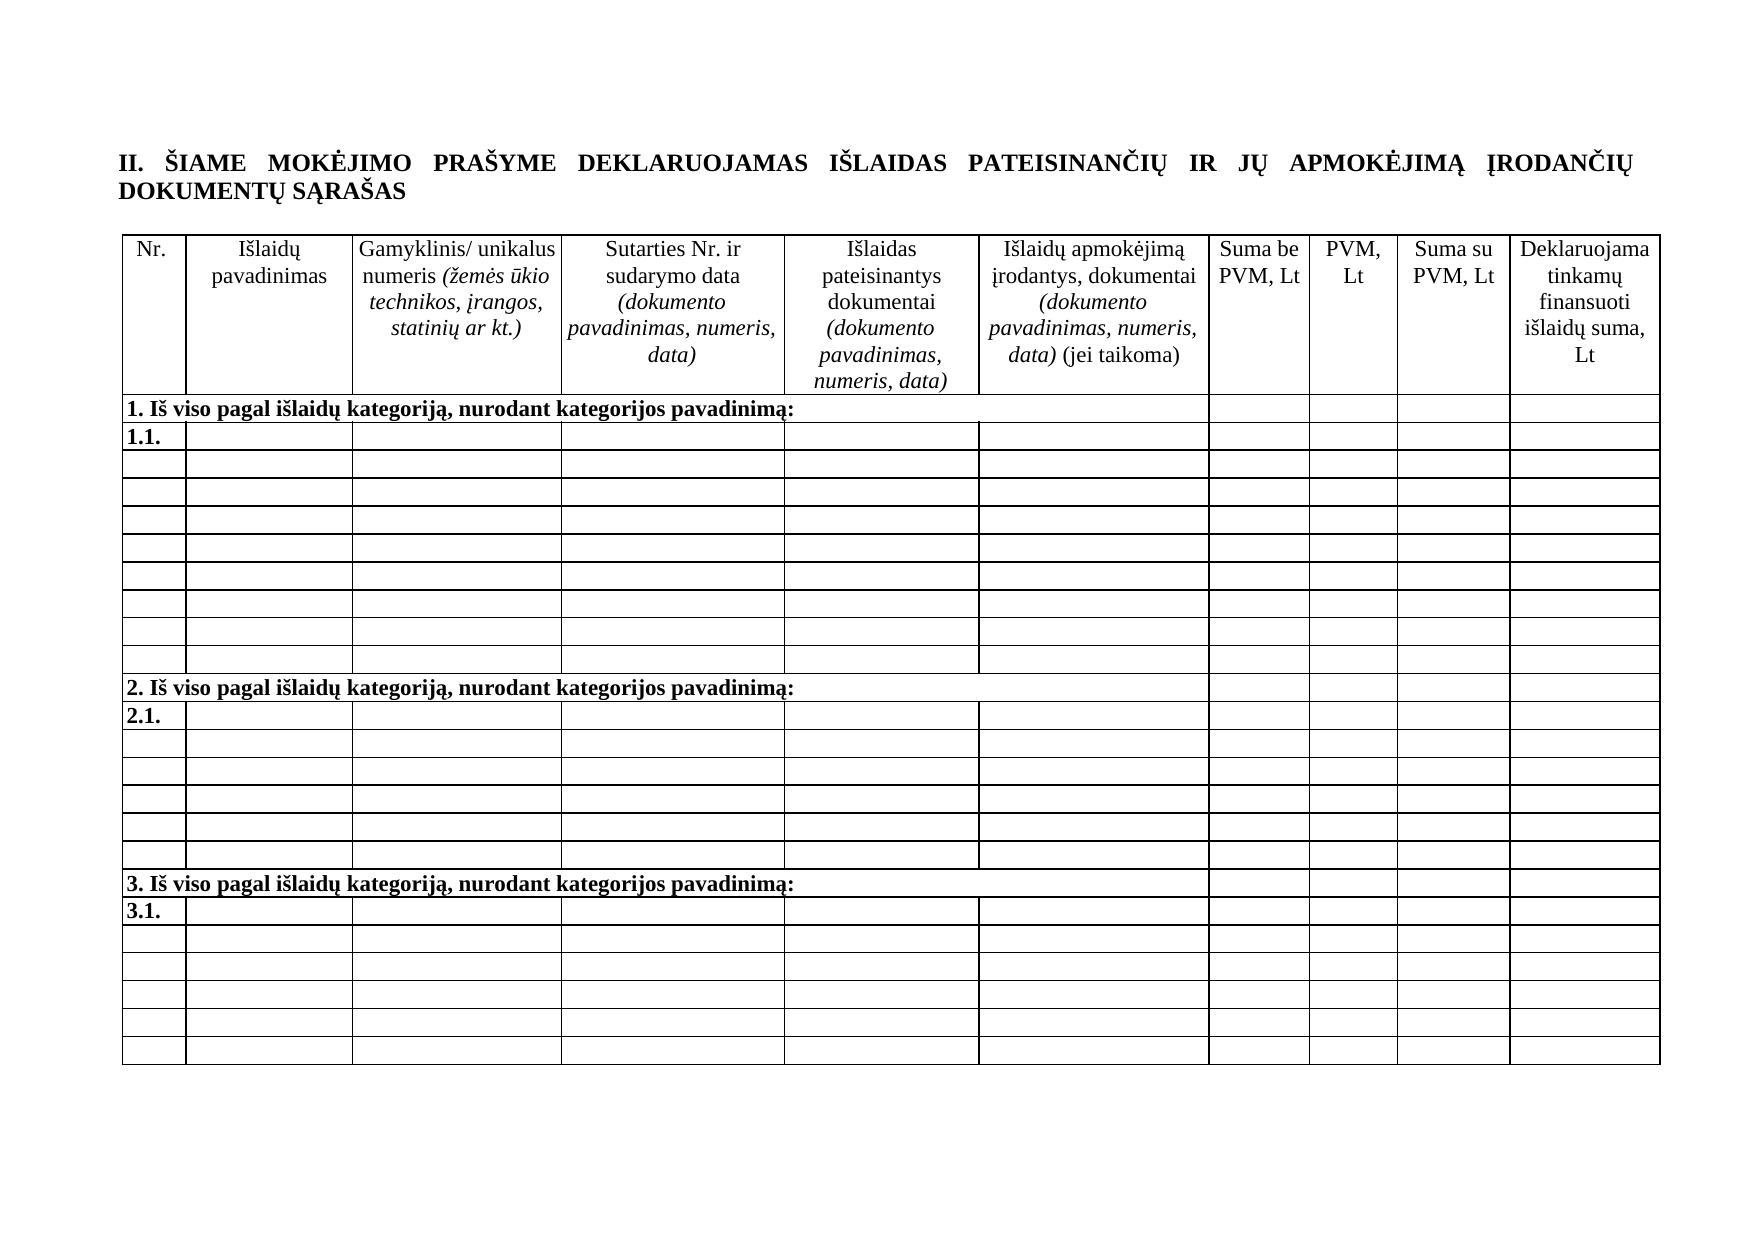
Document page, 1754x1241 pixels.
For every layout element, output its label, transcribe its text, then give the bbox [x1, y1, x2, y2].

table_cell [1393, 981, 1397, 1008]
table_cell [1305, 395, 1309, 421]
table_cell [348, 981, 352, 1008]
table_cell [1305, 758, 1309, 784]
table_cell [348, 953, 352, 980]
table_cell [780, 953, 784, 980]
table_cell [353, 591, 357, 617]
table_header Išlaidų apmokėjimą įrodantys, dokumentai (dokumento pavadinimas, numeris, data) (jei taikoma) [980, 236, 1208, 393]
table_cell [353, 926, 357, 952]
table_cell [353, 535, 357, 561]
table_cell [1393, 535, 1397, 561]
table_cell [348, 702, 352, 728]
table_cell [780, 842, 784, 868]
table_cell [348, 1037, 352, 1063]
table_cell [780, 758, 784, 784]
table_cell [557, 758, 561, 784]
table_cell [780, 730, 784, 756]
table_cell [1305, 674, 1309, 701]
table_cell [1393, 563, 1397, 589]
table_cell [348, 591, 352, 617]
table_cell [557, 451, 561, 477]
table_cell [557, 842, 561, 868]
table_cell [348, 563, 352, 589]
table_cell [780, 926, 784, 952]
table_cell [780, 646, 784, 673]
table_cell [562, 618, 566, 645]
table_cell [780, 451, 784, 477]
table_cell [353, 646, 357, 673]
table_cell [562, 898, 566, 924]
table_cell [353, 730, 357, 756]
table_cell [1305, 535, 1309, 561]
table_cell [1393, 842, 1397, 868]
table_cell [1393, 423, 1397, 449]
table_cell [562, 479, 566, 505]
table_cell [1393, 926, 1397, 952]
table_cell [562, 730, 566, 756]
table_cell [557, 423, 561, 449]
table_cell [780, 981, 784, 1008]
table_cell [1393, 898, 1397, 924]
table_cell [557, 786, 561, 812]
table_cell [348, 618, 352, 645]
table_cell [557, 591, 561, 617]
table_header Deklaruojama tinkamų finansuoti išlaidų suma, Lt [1511, 236, 1659, 393]
table_cell [562, 591, 566, 617]
table_header Sutarties Nr. ir sudarymo data (dokumento pavadinimas, numeris, data) [562, 236, 784, 393]
table_cell [780, 898, 784, 924]
table_cell [1305, 479, 1309, 505]
table_cell [353, 563, 357, 589]
table_cell [557, 730, 561, 756]
table_cell [353, 981, 357, 1008]
table_header Nr. [123, 236, 185, 393]
table_cell [780, 1009, 784, 1036]
table_cell [353, 423, 357, 449]
table_cell [353, 618, 357, 645]
table_cell [348, 646, 352, 673]
table_cell [1305, 591, 1309, 617]
table_cell [1305, 926, 1309, 952]
table_cell [1393, 646, 1397, 673]
table_cell [562, 814, 566, 840]
table_cell [1305, 702, 1309, 728]
table_cell [1305, 1037, 1309, 1063]
table_cell [1393, 1009, 1397, 1036]
table_cell [557, 1037, 561, 1063]
table_cell [1393, 702, 1397, 728]
table_cell [1393, 451, 1397, 477]
table_cell [1305, 1009, 1309, 1036]
table_cell [780, 535, 784, 561]
table_header Suma su PVM, Lt [1398, 236, 1509, 393]
table_cell [562, 981, 566, 1008]
table_cell [562, 786, 566, 812]
table_cell [780, 591, 784, 617]
table_cell [1305, 870, 1309, 896]
table_cell [557, 507, 561, 533]
table_cell [1393, 758, 1397, 784]
table_cell [353, 786, 357, 812]
table_cell [1305, 898, 1309, 924]
table_cell [1393, 730, 1397, 756]
table_cell [353, 479, 357, 505]
table_cell [353, 1009, 357, 1036]
table_cell [1393, 870, 1397, 896]
table_cell [1305, 423, 1309, 449]
table_cell [557, 953, 561, 980]
table_cell [557, 926, 561, 952]
table_cell [1305, 842, 1309, 868]
table_cell [353, 758, 357, 784]
table_cell [1393, 814, 1397, 840]
table_cell [557, 563, 561, 589]
table_cell [348, 730, 352, 756]
table_cell [348, 535, 352, 561]
table_cell [780, 702, 784, 728]
table_cell [1393, 786, 1397, 812]
table_cell [562, 842, 566, 868]
table_cell [562, 535, 566, 561]
table_cell [562, 1037, 566, 1063]
table_cell [557, 1009, 561, 1036]
table_cell [348, 507, 352, 533]
table_cell [557, 535, 561, 561]
table_cell [1393, 674, 1397, 701]
table_cell [353, 953, 357, 980]
table_cell [353, 814, 357, 840]
table_cell [780, 786, 784, 812]
table_cell [1305, 563, 1309, 589]
table_cell [562, 953, 566, 980]
table_cell [348, 898, 352, 924]
table_cell [562, 702, 566, 728]
table_cell [562, 563, 566, 589]
table_cell [1305, 981, 1309, 1008]
table_cell [348, 786, 352, 812]
table_cell [562, 758, 566, 784]
table_cell [557, 479, 561, 505]
table_cell [353, 702, 357, 728]
table_cell [353, 898, 357, 924]
table_cell [353, 507, 357, 533]
table_cell [780, 563, 784, 589]
table_cell [1393, 618, 1397, 645]
table_cell [1305, 730, 1309, 756]
table_cell [1393, 479, 1397, 505]
table_header Išlaidų pavadinimas [187, 236, 352, 393]
table_cell [780, 507, 784, 533]
table_cell [562, 926, 566, 952]
table_cell [1393, 591, 1397, 617]
table_header PVM, Lt [1310, 236, 1397, 393]
table_cell [353, 451, 357, 477]
table_cell [1305, 786, 1309, 812]
table_cell [1393, 507, 1397, 533]
table_cell [348, 842, 352, 868]
table_cell [1305, 507, 1309, 533]
table_cell [780, 479, 784, 505]
text II. ŠIAME MOKĖJIMO PRAŠYME DEKLARUOJAMAS IŠLAIDAS PATEISINANČIŲ IR JŲ APMOKĖJIMĄ ĮRODANČIŲ DOKUMENTŲ SĄRAŠAS [118, 148, 1635, 205]
table_cell [1393, 953, 1397, 980]
table_cell [353, 1037, 357, 1063]
table_cell [348, 423, 352, 449]
table_header Gamyklinis/ unikalus numeris (žemės ūkio technikos, įrangos, statinių ar kt.) [353, 236, 561, 393]
table_cell [780, 618, 784, 645]
table_cell [562, 646, 566, 673]
table_cell [353, 842, 357, 868]
table_cell [557, 618, 561, 645]
table_cell [557, 814, 561, 840]
table_cell [348, 1009, 352, 1036]
table_cell [1393, 395, 1397, 421]
table_cell [1305, 618, 1309, 645]
table_cell [780, 423, 784, 449]
table_cell [780, 1037, 784, 1063]
table_header Suma be PVM, Lt [1210, 236, 1309, 393]
table_cell [348, 758, 352, 784]
table_cell [348, 926, 352, 952]
table_cell [1305, 814, 1309, 840]
table_cell [557, 898, 561, 924]
table_cell [780, 814, 784, 840]
table_cell [348, 814, 352, 840]
table_cell [562, 507, 566, 533]
table_cell [557, 981, 561, 1008]
table_cell [562, 451, 566, 477]
table_cell [1305, 646, 1309, 673]
table_cell [1305, 953, 1309, 980]
table_cell [1305, 451, 1309, 477]
table_cell [557, 646, 561, 673]
table_cell [562, 423, 566, 449]
table_cell [562, 1009, 566, 1036]
table_cell [557, 702, 561, 728]
table_cell [348, 479, 352, 505]
table_cell [1393, 1037, 1397, 1063]
table_cell [348, 451, 352, 477]
